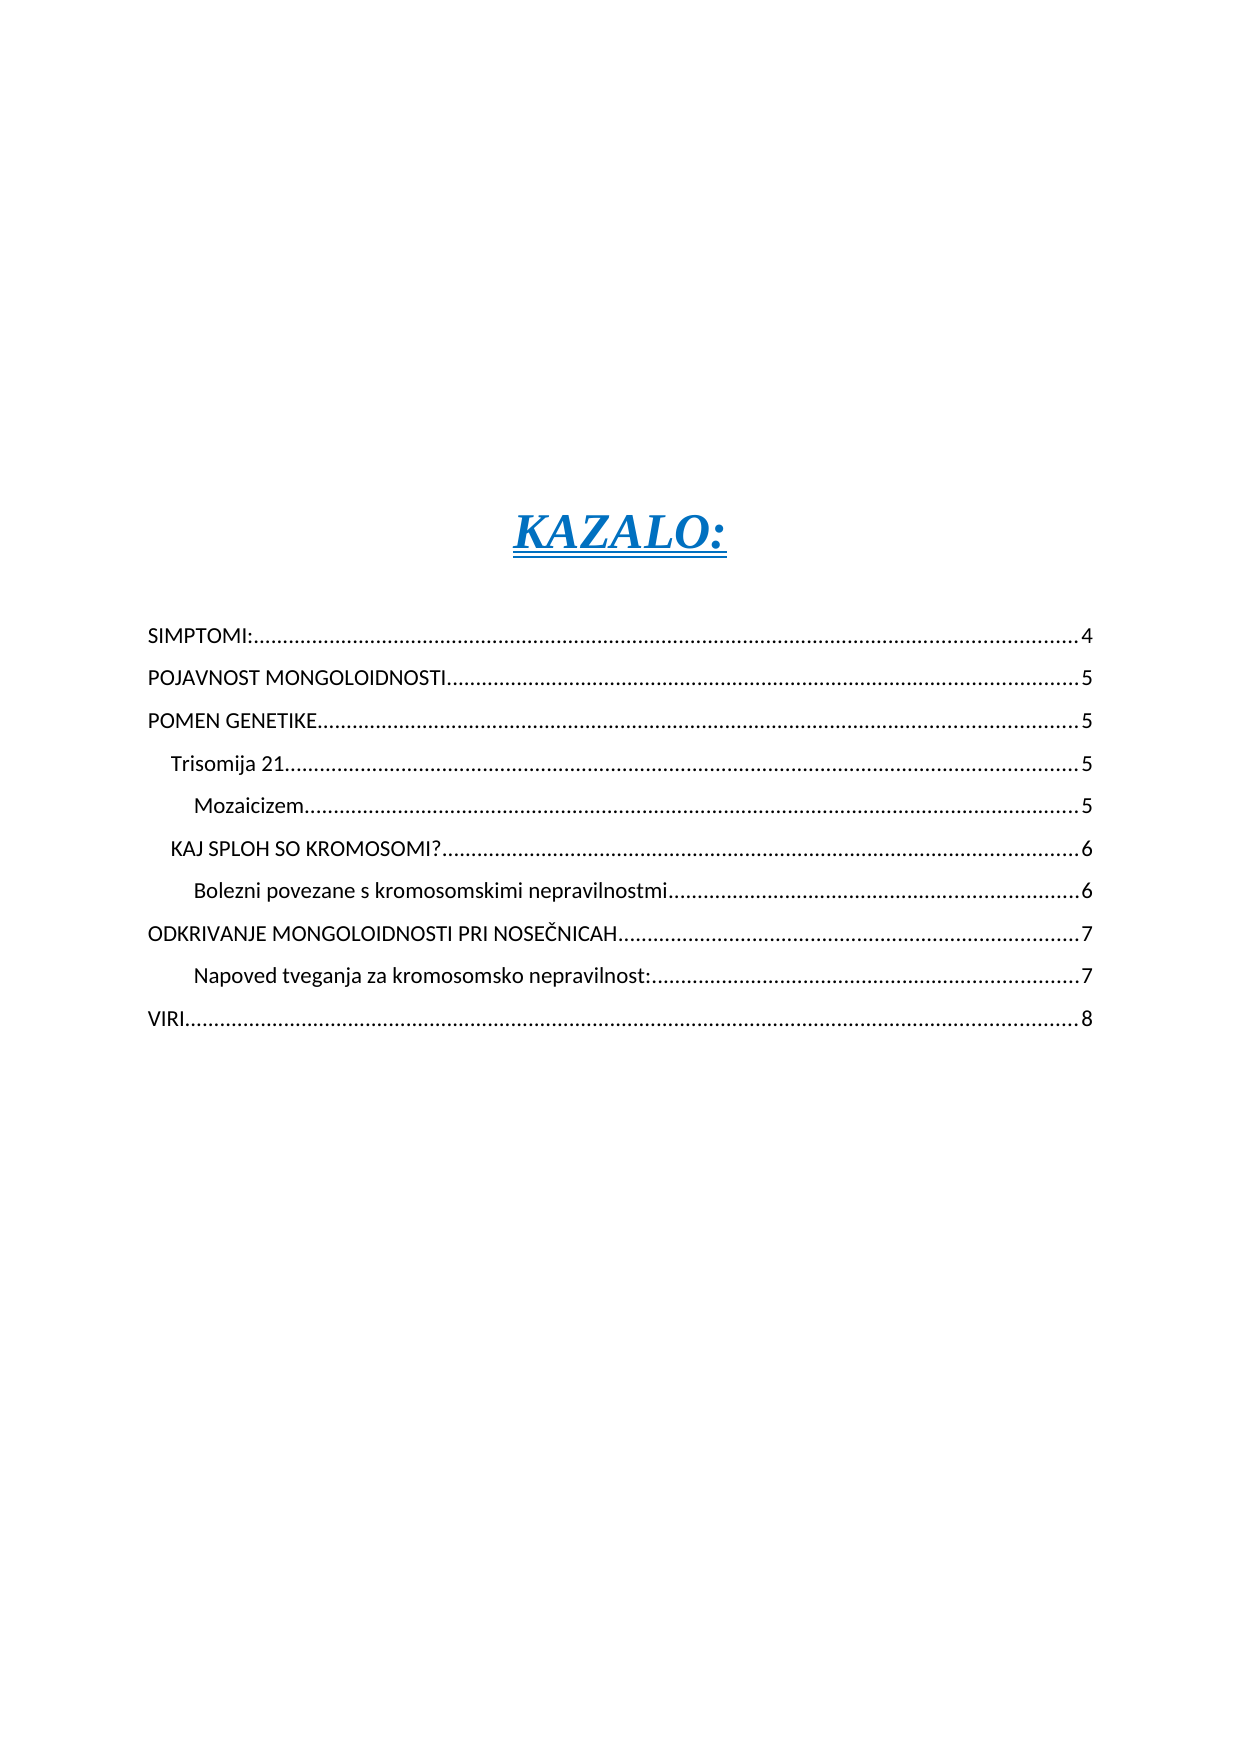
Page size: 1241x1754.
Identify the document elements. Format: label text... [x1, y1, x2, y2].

text KAJ SPLOH SO KROMOSOMI? 6 [171, 834, 1093, 862]
text ODKRIVANJE MONGOLOIDNOSTI PRI NOSEČNICAH 7 [148, 919, 1093, 947]
text Mozaicizem 5 [193, 791, 1093, 819]
subtitle KAZALO: [148, 502, 1093, 559]
text Napoved tveganja za kromosomsko nepravilnost: 7 [193, 962, 1093, 990]
text VIRI 8 [148, 1004, 1093, 1032]
text Trisomija 21 5 [171, 749, 1093, 777]
text SIMPTOMI: 4 [148, 621, 1093, 649]
text Bolezni povezane s kromosomskimi nepravilnostmi 6 [193, 876, 1093, 904]
text POMEN GENETIKE 5 [148, 706, 1093, 734]
text POJAVNOST MONGOLOIDNOSTI 5 [148, 663, 1093, 691]
